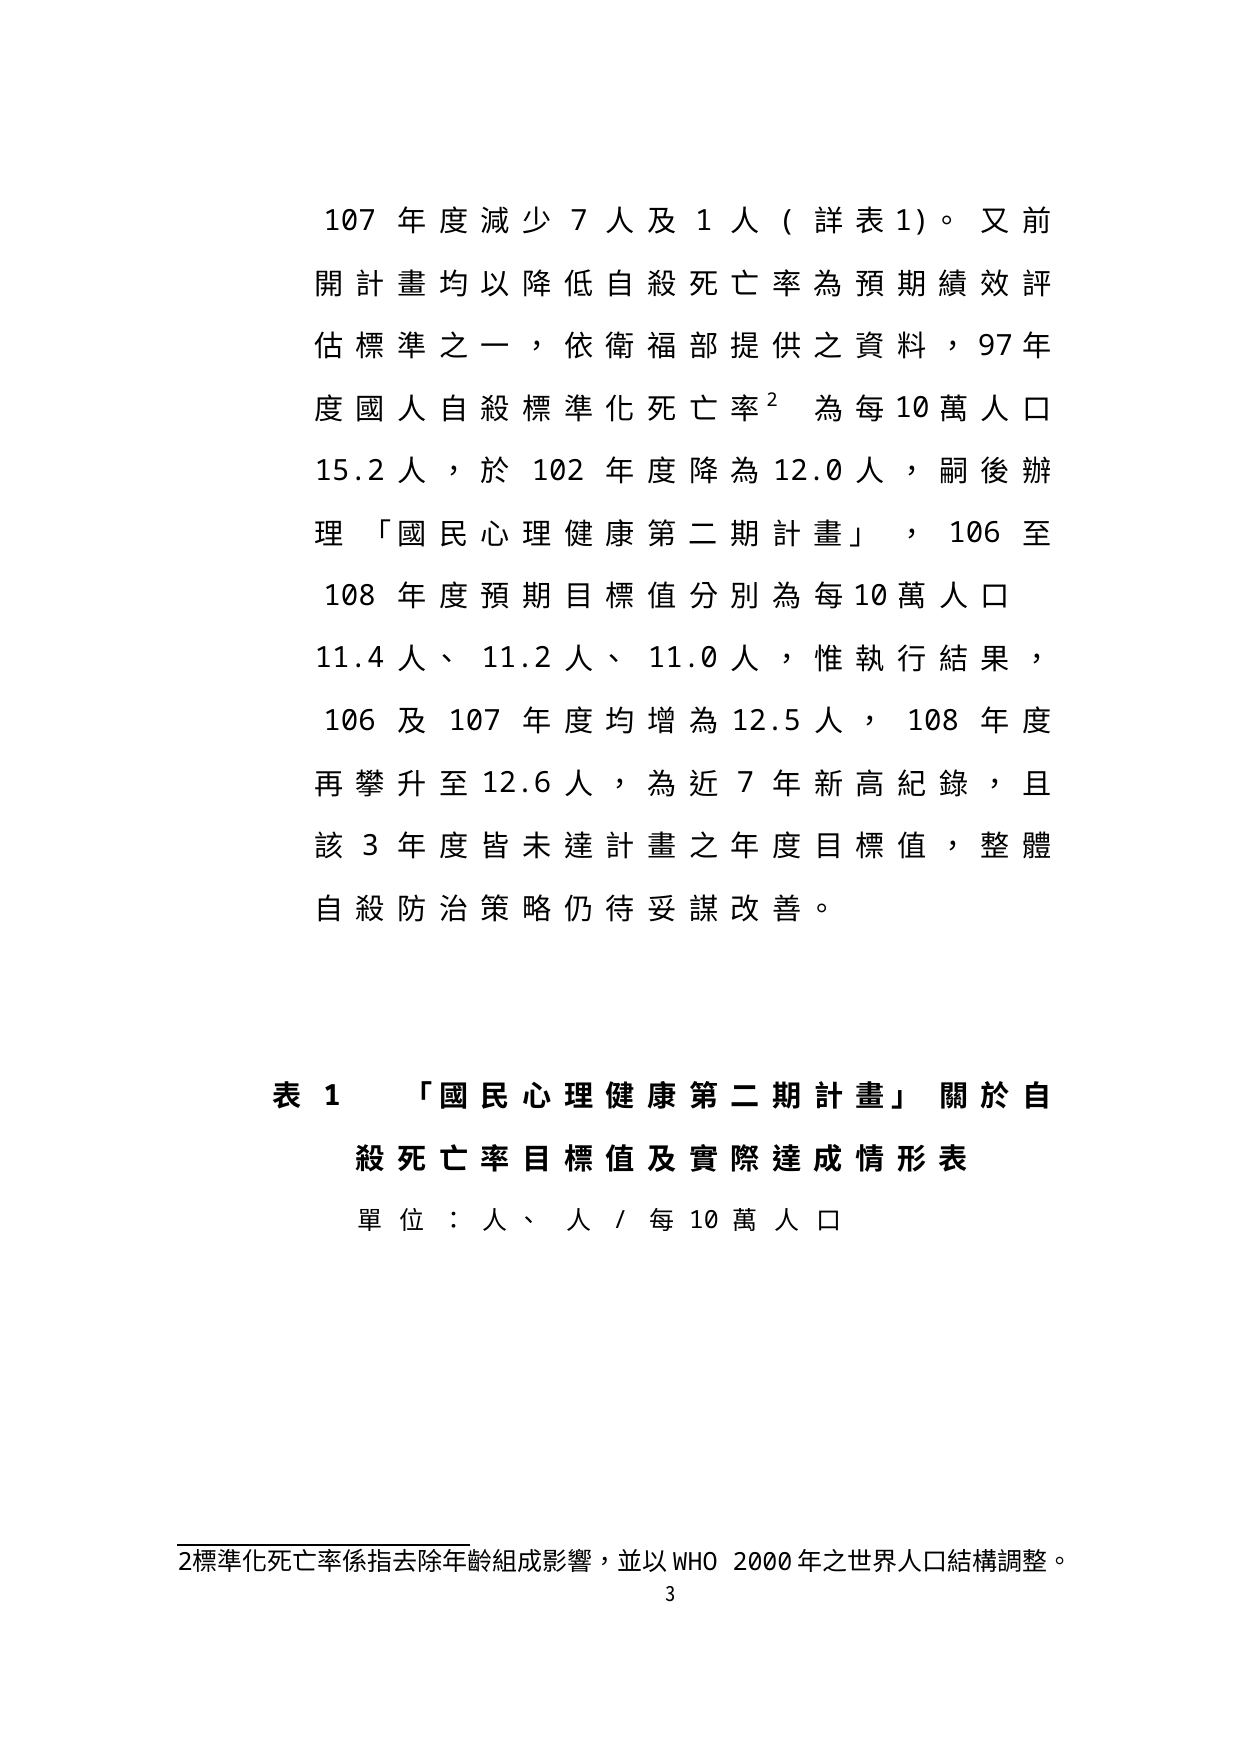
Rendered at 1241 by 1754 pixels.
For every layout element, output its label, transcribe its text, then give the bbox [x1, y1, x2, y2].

text 表1 「國民心理健康第二期計畫」關於自殺死亡率目標值及實際達成情形表 單位：人、人/每10萬人口 [238, 1052, 1058, 1240]
text 107年度減少7人及1人(詳表1)。又前開計畫均以降低自殺死亡率為預期績效評估標準之一，依衛福部提供之資料，97年度國人自殺標準化死亡率為每10萬人口15.2人，於102年度降為12.0人，嗣後辦理「國民心理健康第二期計畫」，106至108年度預期目標值分別為每10萬人口11.4人、11.2人、11.0人，惟執行結果，106及107年度均增為12.5人，108年度再攀升至12.6人，為近7年新高紀錄，且該3年度皆未達計畫之年度目標值，整體自殺防治策略仍待妥謀改善。 [271, 177, 1058, 927]
text 標準化死亡率係指去除年齡組成影響，並以WHO 2000年之世界人口結構調整。 [177, 1546, 1063, 1577]
